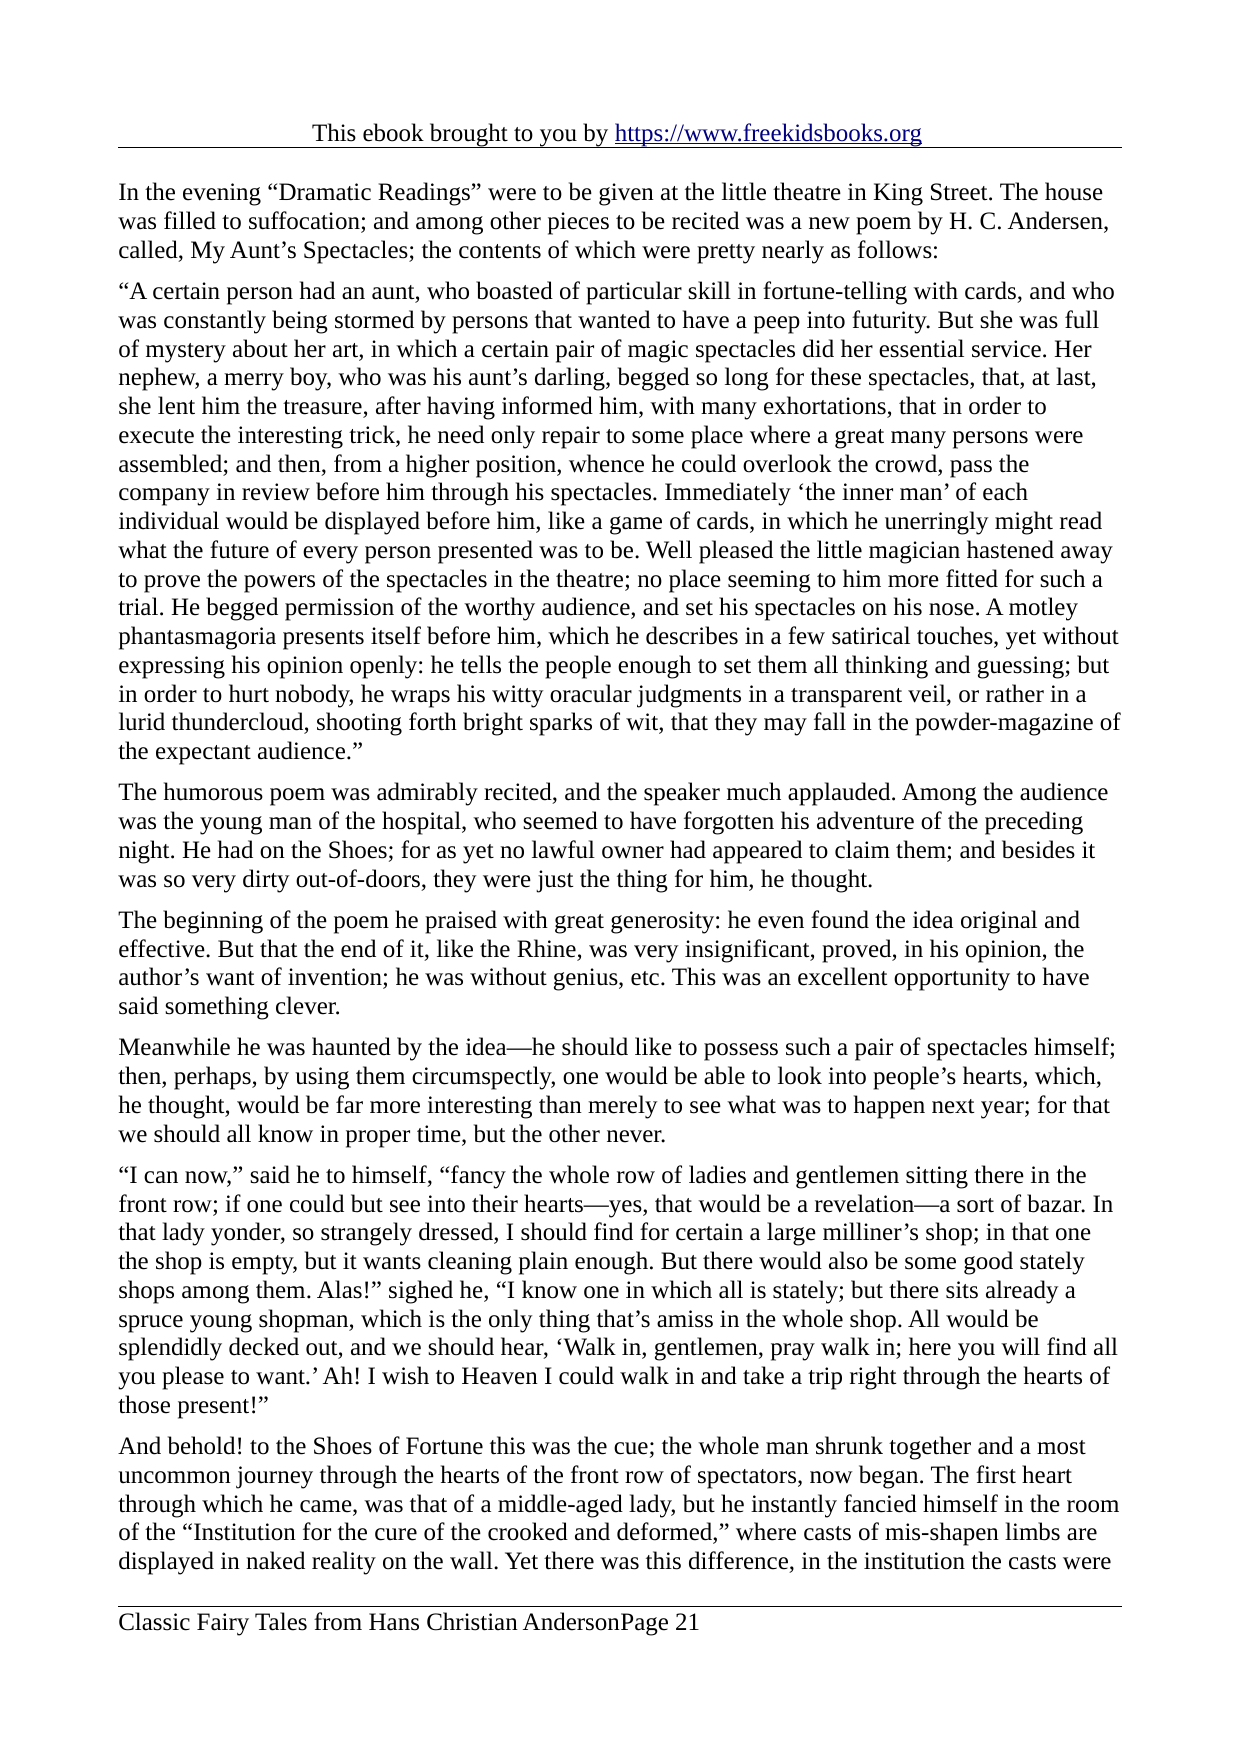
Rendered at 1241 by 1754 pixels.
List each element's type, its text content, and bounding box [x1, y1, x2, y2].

text “A certain person had an aunt, who boasted of particular skill in fortune-telling with cards, and who was constantly being stormed by persons that wanted to have a peep into futurity. But she was full of mystery about her art, in which a certain pair of magic spectacles did her essential service. Her nephew, a merry boy, who was his aunt’s darling, begged so long for these spectacles, that, at last, she lent him the treasure, after having informed him, with many exhortations, that in order to execute the interesting trick, he need only repair to some place where a great many persons were assembled; and then, from a higher position, whence he could overlook the crowd, pass the company in review before him through his spectacles. Immediately ‘the inner man’ of each individual would be displayed before him, like a game of cards, in which he unerringly might read what the future of every person presented was to be. Well pleased the little magician hastened away to prove the powers of the spectacles in the theatre; no place seeming to him more fitted for such a trial. He begged permission of the worthy audience, and set his spectacles on his nose. A motley phantasmagoria presents itself before him, which he describes in a few satirical touches, yet without expressing his opinion openly: he tells the people enough to set them all thinking and guessing; but in order to hurt nobody, he wraps his witty oracular judgments in a transparent veil, or rather in a lurid thundercloud, shooting forth bright sparks of wit, that they may fall in the powder-magazine of the expectant audience.” [118, 276, 1122, 765]
text The humorous poem was admirably recited, and the speaker much applauded. Among the audience was the young man of the hospital, who seemed to have forgotten his adventure of the preceding night. He had on the Shoes; for as yet no lawful owner had appeared to claim them; and besides it was so very dirty out-of-doors, they were just the thing for him, he thought. [118, 777, 1122, 892]
text Meanwhile he was haunted by the idea—he should like to possess such a pair of spectacles himself; then, perhaps, by using them circumspectly, one would be able to look into people’s hearts, which, he thought, would be far more interesting than merely to see what was to happen next year; for that we should all know in proper time, but the other never. [118, 1032, 1122, 1147]
text And behold! to the Shoes of Fortune this was the cue; the whole man shrunk together and a most uncommon journey through the hearts of the front row of spectators, now began. The first heart through which he came, was that of a middle-aged lady, but he instantly fancied himself in the room of the “Institution for the cure of the crooked and deformed,” where casts of mis-shapen limbs are displayed in naked reality on the wall. Yet there was this difference, in the institution the casts were [118, 1431, 1122, 1575]
text In the evening “Dramatic Readings” were to be given at the little theatre in King Street. The house was filled to suffocation; and among other pieces to be recited was a new poem by H. C. Andersen, called, My Aunt’s Spectacles; the contents of which were pretty nearly as follows: [118, 177, 1122, 264]
text “I can now,” said he to himself, “fancy the whole row of ladies and gentlemen sitting there in the front row; if one could but see into their hearts—yes, that would be a revelation—a sort of bazar. In that lady yonder, so strangely dressed, I should find for certain a large milliner’s shop; in that one the shop is empty, but it wants cleaning plain enough. But there would also be some good stately shops among them. Alas!” sighed he, “I know one in which all is stately; but there sits already a spruce young shopman, which is the only thing that’s amiss in the whole shop. All would be splendidly decked out, and we should hear, ‘Walk in, gentlemen, pray walk in; here you will find all you please to want.’ Ah! I wish to Heaven I could walk in and take a trip right through the hearts of those present!” [118, 1160, 1122, 1419]
text The beginning of the poem he praised with great generosity: he even found the idea original and effective. But that the end of it, like the Rhine, was very insignificant, proved, in his opinion, the author’s want of invention; he was without genius, etc. This was an excellent opportunity to have said something clever. [118, 905, 1122, 1020]
